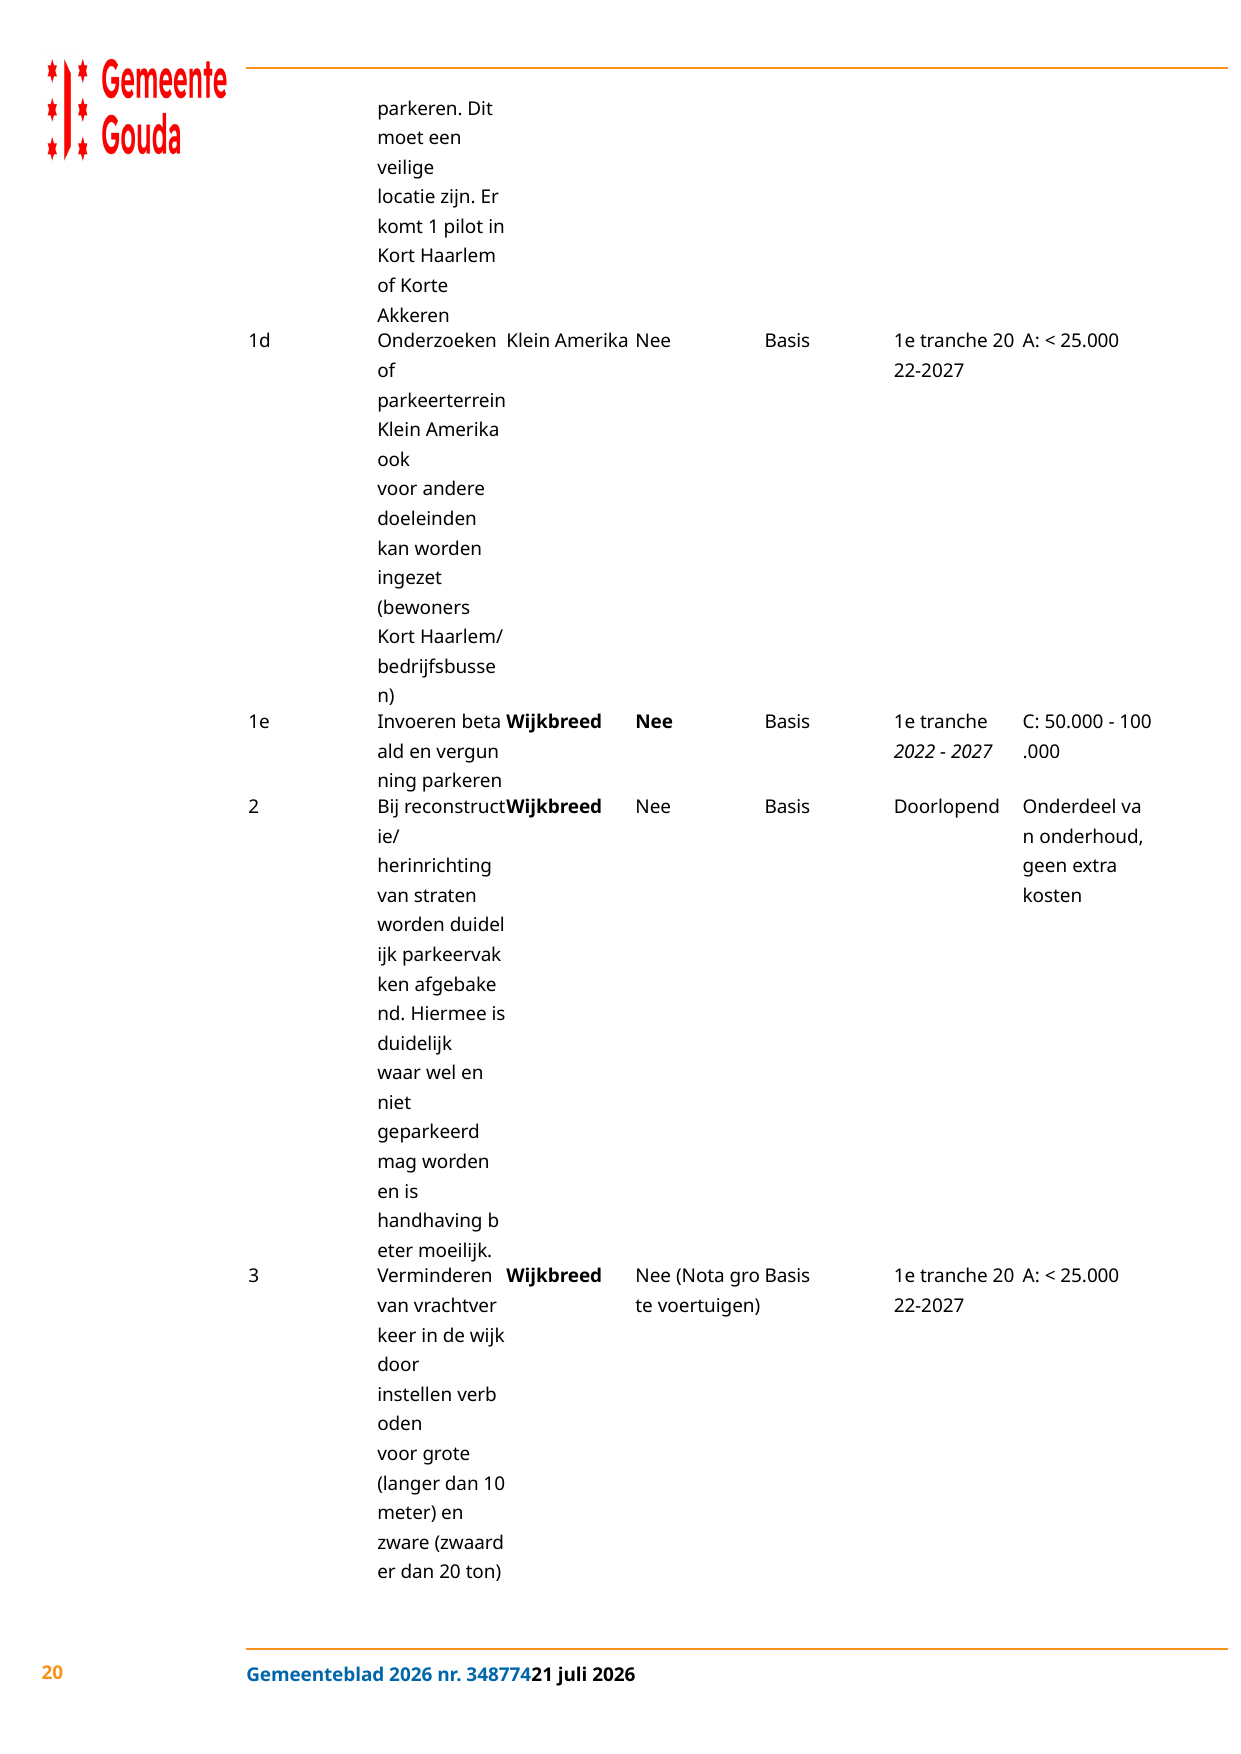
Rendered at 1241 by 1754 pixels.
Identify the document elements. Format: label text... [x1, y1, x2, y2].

table_cell Bij reconstructie/ herinrichting van straten worden duidelijk parkeervakken afgebakend. Hiermee is duidelijk waar wel en niet geparkeerd mag worden en is handhaving beter moeilijk. [377, 793, 506, 1263]
table_cell [1023, 95, 1152, 328]
table_cell 1e tranche 2022-2027 [894, 328, 1022, 708]
table_cell 1d [248, 328, 377, 708]
table_cell Basis [764, 328, 893, 708]
table_cell 1e tranche 2022-2027 [894, 1263, 1022, 1584]
table_cell Basis [764, 1263, 893, 1584]
table_cell 2 [248, 793, 377, 1263]
table_cell Basis [764, 793, 893, 1263]
table_cell A: < 25.000 [1023, 1263, 1152, 1584]
table_cell Onderzoeken of parkeerterrein Klein Amerika ook voor andere doeleinden kan worden ingezet (bewoners Kort Haarlem/ bedrijfsbussen) [377, 328, 506, 708]
table_cell Wijkbreed [506, 793, 635, 1263]
table_cell Nee [635, 708, 764, 793]
table_cell [635, 95, 764, 328]
table_cell C: 50.000 - 100.000 [1023, 708, 1152, 793]
table_cell 1e [248, 708, 377, 793]
table_cell A: < 25.000 [1023, 328, 1152, 708]
picture [41, 47, 231, 172]
table_cell 3 [248, 1263, 377, 1584]
table_cell 1e tranche 2022 - 2027 [894, 708, 1022, 793]
table_cell [248, 95, 377, 328]
table_cell Doorlopend [894, 793, 1022, 1263]
table_cell Invoeren betaald en vergunning parkeren [377, 708, 506, 793]
table_cell Basis [764, 708, 893, 793]
table_cell Onderdeel van onderhoud, geen extra kosten [1023, 793, 1152, 1263]
table_cell parkeren. Dit moet een veilige locatie zijn. Er komt 1 pilot in Kort Haarlem of Korte Akkeren [377, 95, 506, 328]
table_cell Klein Amerika [506, 328, 635, 708]
table_cell [506, 95, 635, 328]
table_cell [764, 95, 893, 328]
table_cell Verminderen van vrachtverkeer in de wijk door instellen verboden voor grote (langer dan 10 meter) en zware (zwaarder dan 20 ton) [377, 1263, 506, 1584]
table_cell [894, 95, 1022, 328]
table_cell Wijkbreed [506, 708, 635, 793]
table_cell Wijkbreed [506, 1263, 635, 1584]
table_cell Nee [635, 793, 764, 1263]
table_cell Nee (Nota grote voertuigen) [635, 1263, 764, 1584]
table_cell Nee [635, 328, 764, 708]
